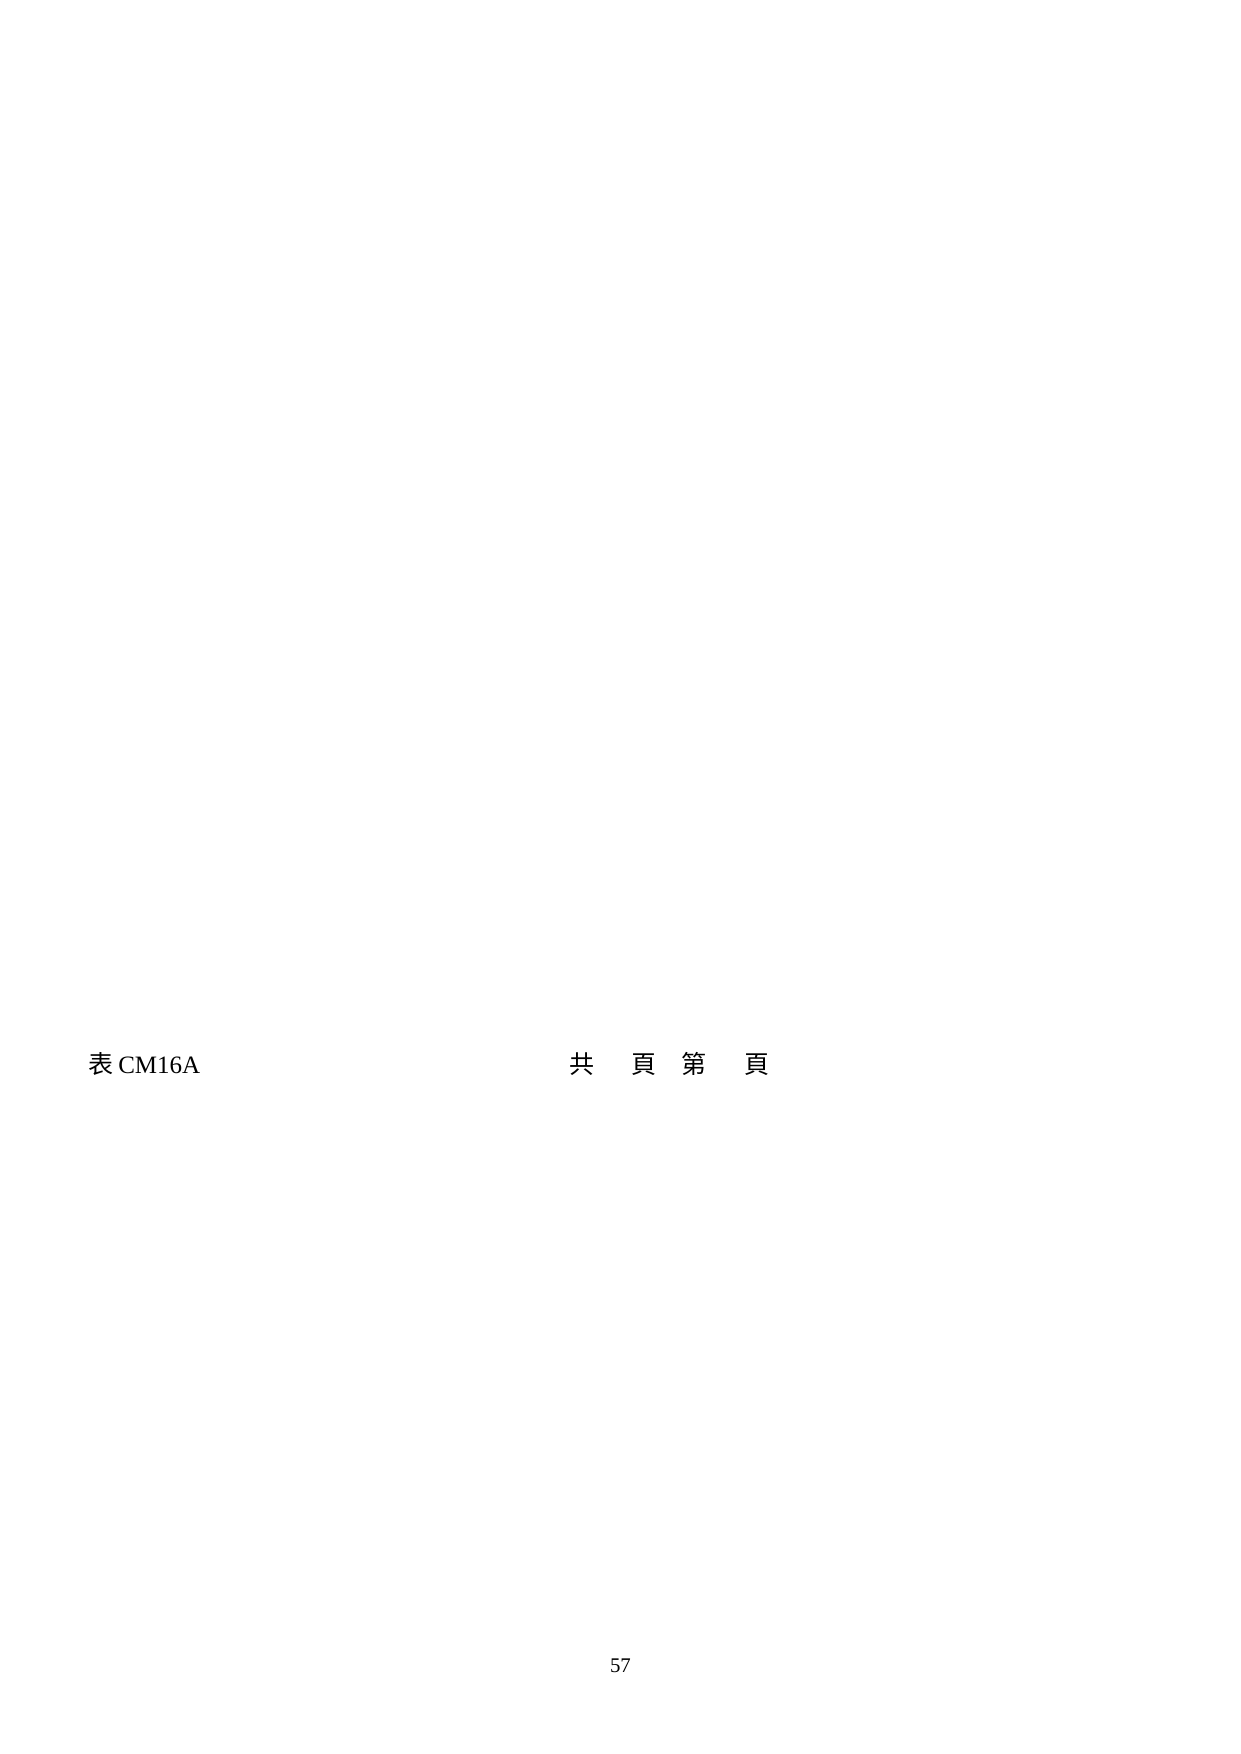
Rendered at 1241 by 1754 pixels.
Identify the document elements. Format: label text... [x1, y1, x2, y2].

text 表CM16A 共 頁 第 頁 [88, 1021, 1169, 1084]
